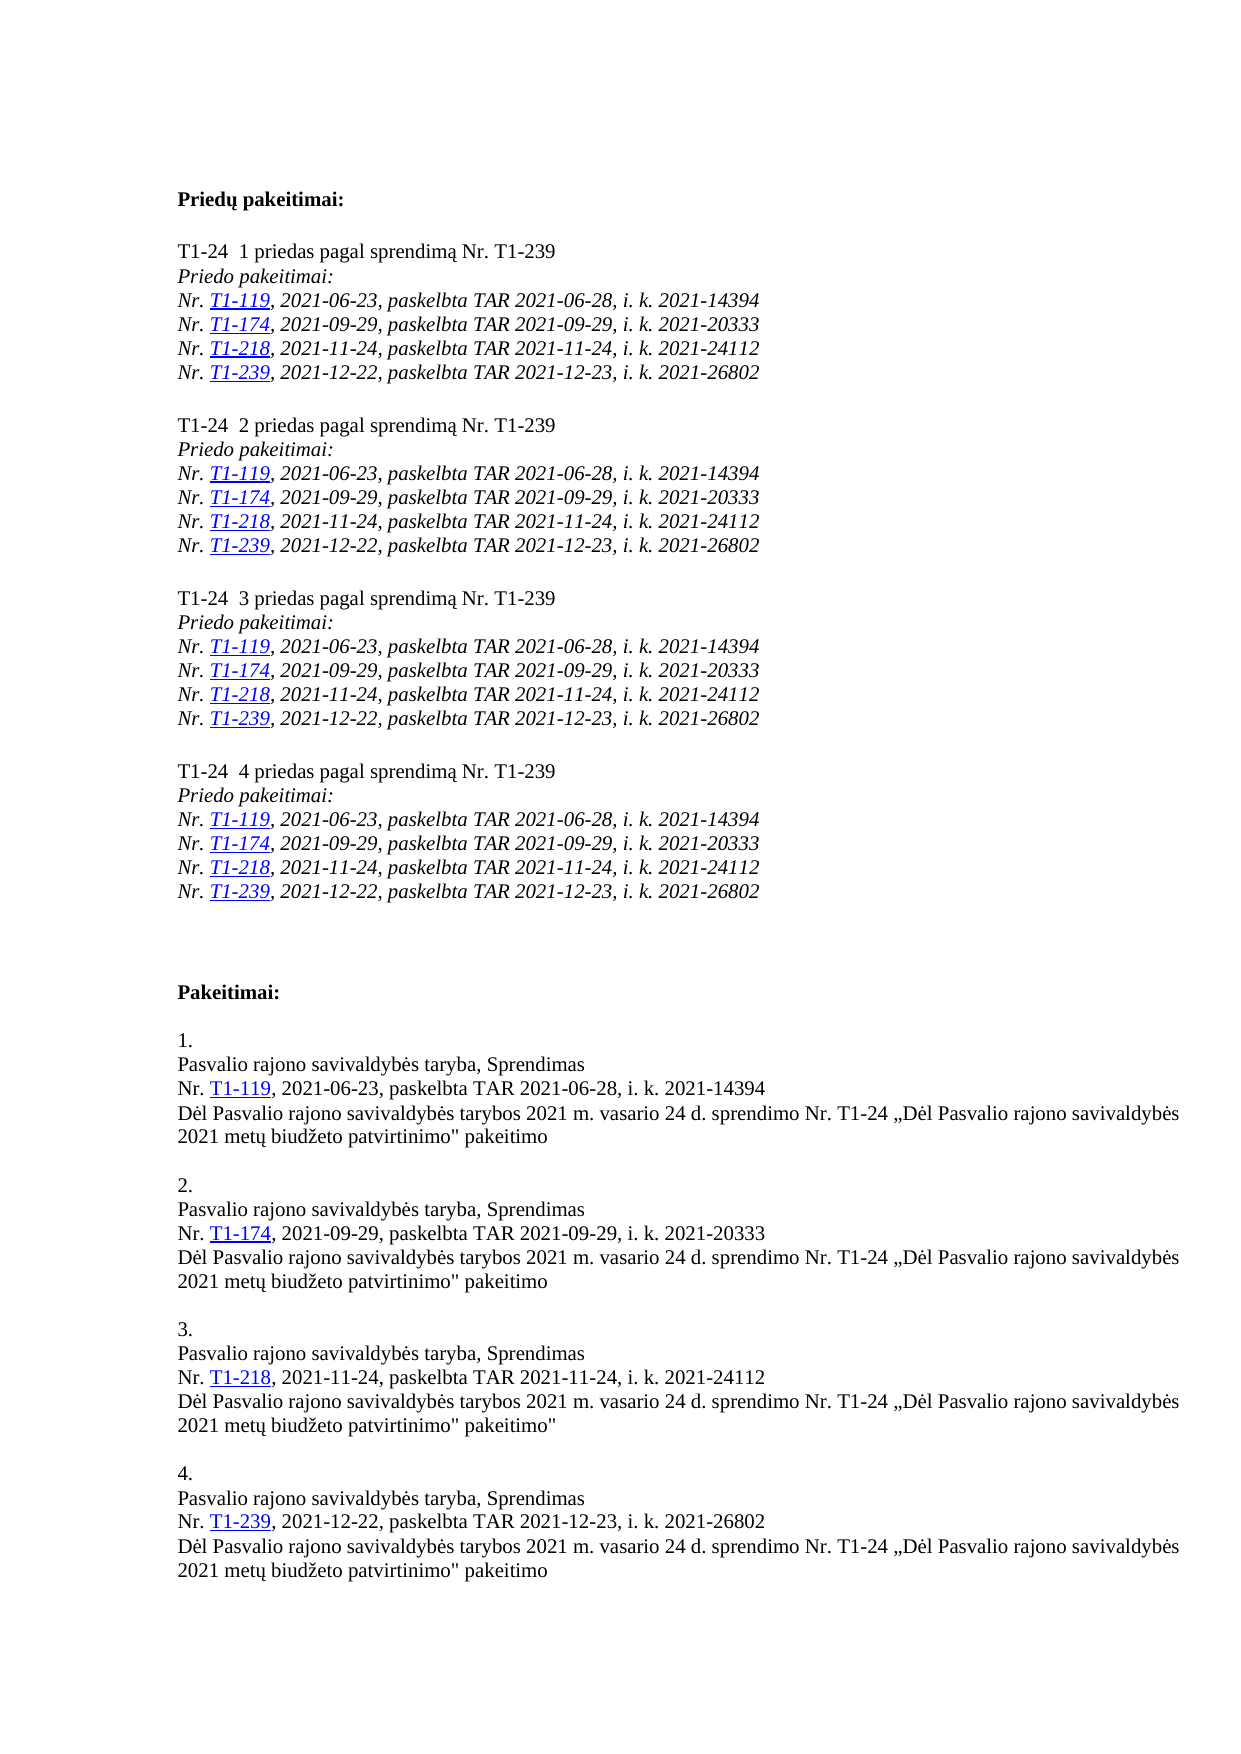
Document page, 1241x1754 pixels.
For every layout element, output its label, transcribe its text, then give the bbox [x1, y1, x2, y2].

text 2. [177, 1173, 1181, 1197]
text Dėl Pasvalio rajono savivaldybės tarybos 2021 m. vasario 24 d. sprendimo Nr. T1-24 „Dėl Pasvalio rajono savivaldybės 2021 metų biudžeto patvirtinimo" pakeitimo [177, 1100, 1181, 1148]
text Nr. T1-239, 2021-12-22, paskelbta TAR 2021-12-23, i. k. 2021-26802 [177, 360, 1181, 384]
text T1-24 4 priedas pagal sprendimą Nr. T1-239 [177, 759, 1181, 783]
text Nr. T1-239, 2021-12-22, paskelbta TAR 2021-12-23, i. k. 2021-26802 [177, 879, 1181, 903]
text Priedo pakeitimai: [177, 610, 1181, 634]
text Priedo pakeitimai: [177, 783, 1181, 807]
text Pakeitimai: [177, 980, 1181, 1004]
text Pasvalio rajono savivaldybės taryba, Sprendimas [177, 1197, 1181, 1221]
text Nr. T1-119, 2021-06-23, paskelbta TAR 2021-06-28, i. k. 2021-14394 [177, 807, 1181, 831]
text Nr. T1-174, 2021-09-29, paskelbta TAR 2021-09-29, i. k. 2021-20333 [177, 831, 1181, 855]
text T1-24 1 priedas pagal sprendimą Nr. T1-239 [177, 239, 1181, 263]
text Nr. T1-119, 2021-06-23, paskelbta TAR 2021-06-28, i. k. 2021-14394 [177, 288, 1181, 312]
text Priedų pakeitimai: [177, 187, 1181, 211]
text 4. [177, 1461, 1181, 1485]
text Nr. T1-218, 2021-11-24, paskelbta TAR 2021-11-24, i. k. 2021-24112 [177, 682, 1181, 706]
text Nr. T1-174, 2021-09-29, paskelbta TAR 2021-09-29, i. k. 2021-20333 [177, 485, 1181, 509]
text Nr. T1-239, 2021-12-22, paskelbta TAR 2021-12-23, i. k. 2021-26802 [177, 1509, 1181, 1533]
text Priedo pakeitimai: [177, 437, 1181, 461]
text Nr. T1-174, 2021-09-29, paskelbta TAR 2021-09-29, i. k. 2021-20333 [177, 312, 1181, 336]
text T1-24 2 priedas pagal sprendimą Nr. T1-239 [177, 413, 1181, 437]
text Nr. T1-174, 2021-09-29, paskelbta TAR 2021-09-29, i. k. 2021-20333 [177, 1221, 1181, 1245]
text Nr. T1-218, 2021-11-24, paskelbta TAR 2021-11-24, i. k. 2021-24112 [177, 509, 1181, 533]
text 3. [177, 1317, 1181, 1341]
text Nr. T1-174, 2021-09-29, paskelbta TAR 2021-09-29, i. k. 2021-20333 [177, 658, 1181, 682]
text Nr. T1-218, 2021-11-24, paskelbta TAR 2021-11-24, i. k. 2021-24112 [177, 336, 1181, 360]
text Nr. T1-239, 2021-12-22, paskelbta TAR 2021-12-23, i. k. 2021-26802 [177, 706, 1181, 730]
text Pasvalio rajono savivaldybės taryba, Sprendimas [177, 1485, 1181, 1509]
text Dėl Pasvalio rajono savivaldybės tarybos 2021 m. vasario 24 d. sprendimo Nr. T1-24 „Dėl Pasvalio rajono savivaldybės 2021 metų biudžeto patvirtinimo" pakeitimo [177, 1533, 1181, 1582]
text Nr. T1-218, 2021-11-24, paskelbta TAR 2021-11-24, i. k. 2021-24112 [177, 855, 1181, 879]
text Nr. T1-218, 2021-11-24, paskelbta TAR 2021-11-24, i. k. 2021-24112 [177, 1365, 1181, 1389]
text Pasvalio rajono savivaldybės taryba, Sprendimas [177, 1341, 1181, 1365]
text Nr. T1-119, 2021-06-23, paskelbta TAR 2021-06-28, i. k. 2021-14394 [177, 1076, 1181, 1100]
text Nr. T1-119, 2021-06-23, paskelbta TAR 2021-06-28, i. k. 2021-14394 [177, 634, 1181, 658]
text 1. [177, 1028, 1181, 1052]
text T1-24 3 priedas pagal sprendimą Nr. T1-239 [177, 586, 1181, 610]
text Pasvalio rajono savivaldybės taryba, Sprendimas [177, 1052, 1181, 1076]
text Nr. T1-119, 2021-06-23, paskelbta TAR 2021-06-28, i. k. 2021-14394 [177, 461, 1181, 485]
text Priedo pakeitimai: [177, 263, 1181, 288]
text Nr. T1-239, 2021-12-22, paskelbta TAR 2021-12-23, i. k. 2021-26802 [177, 533, 1181, 557]
text Dėl Pasvalio rajono savivaldybės tarybos 2021 m. vasario 24 d. sprendimo Nr. T1-24 „Dėl Pasvalio rajono savivaldybės 2021 metų biudžeto patvirtinimo" pakeitimo" [177, 1389, 1181, 1437]
text Dėl Pasvalio rajono savivaldybės tarybos 2021 m. vasario 24 d. sprendimo Nr. T1-24 „Dėl Pasvalio rajono savivaldybės 2021 metų biudžeto patvirtinimo" pakeitimo [177, 1245, 1181, 1293]
